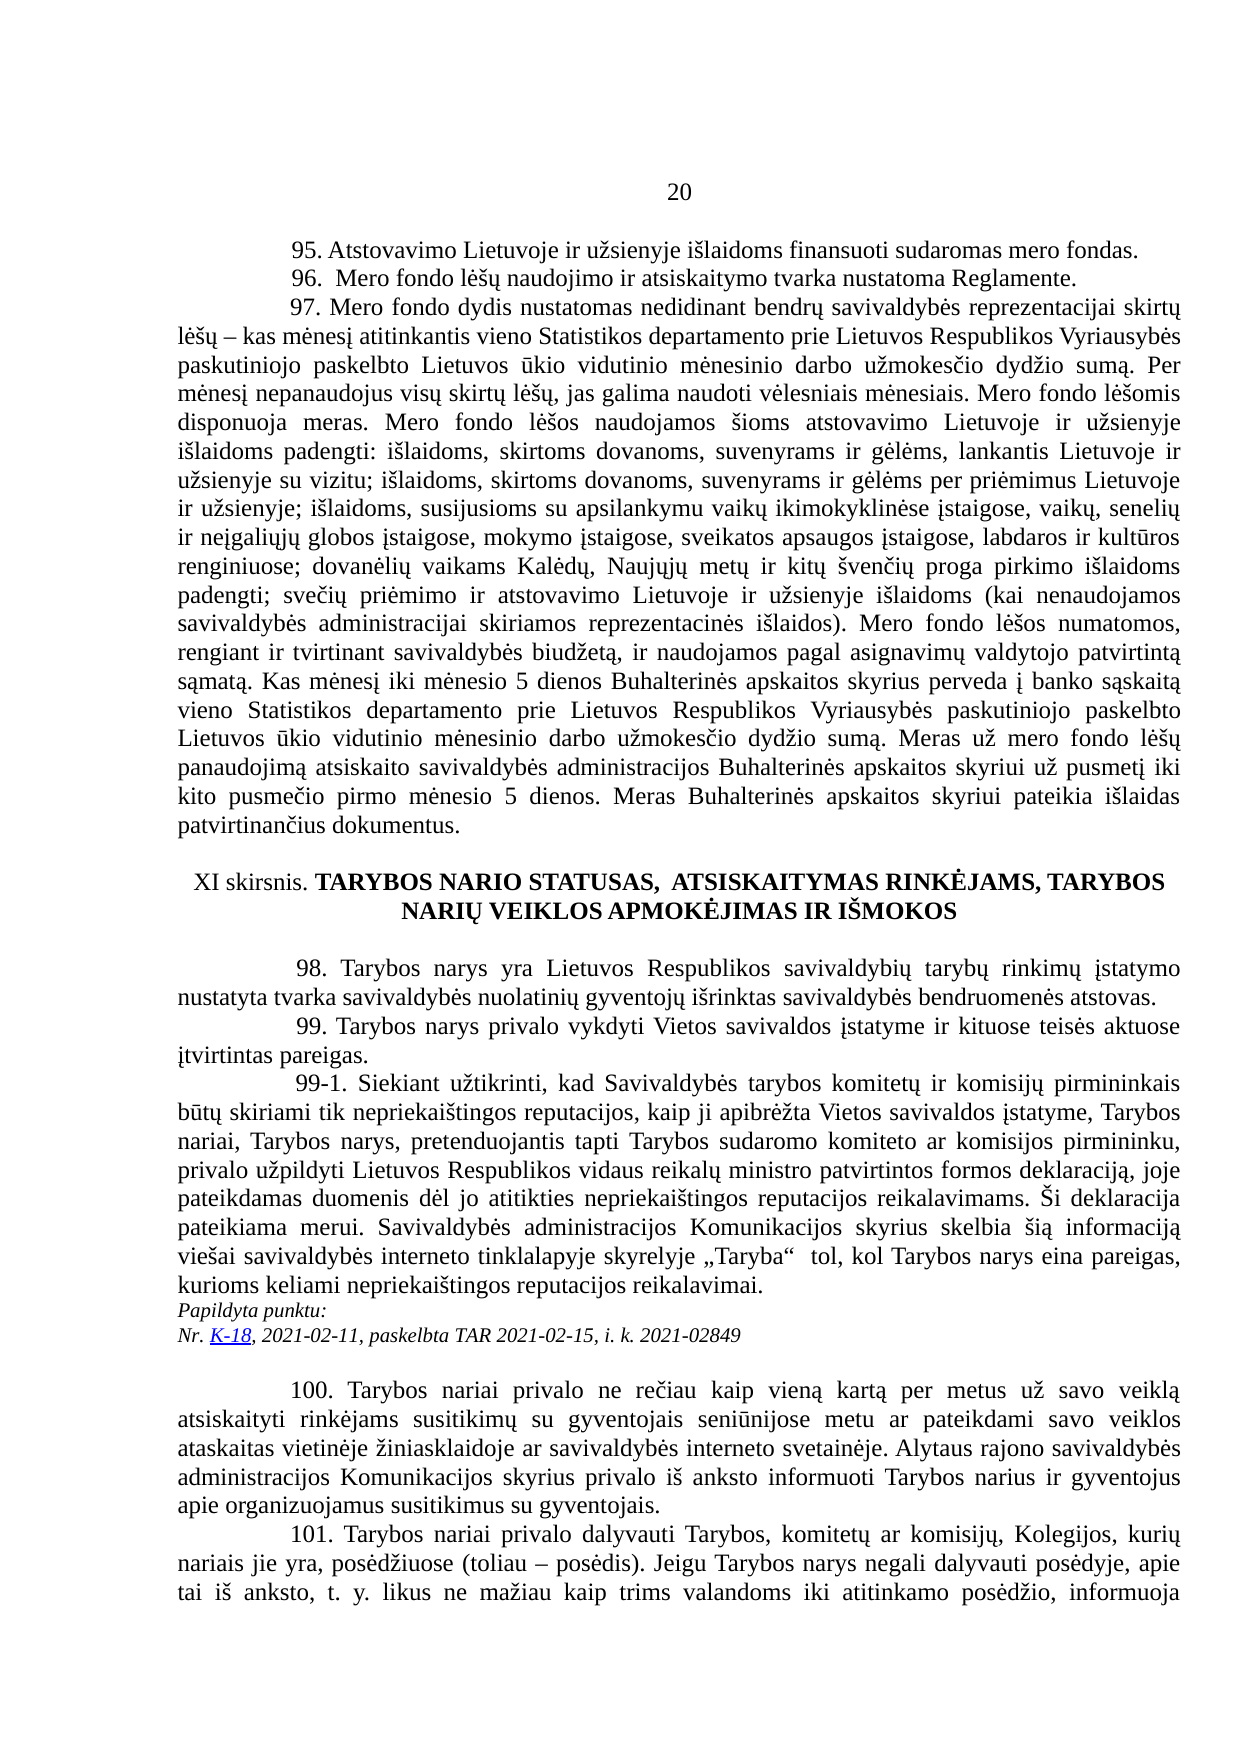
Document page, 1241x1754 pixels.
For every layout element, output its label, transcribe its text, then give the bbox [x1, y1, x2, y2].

text 96. Mero fondo lėšų naudojimo ir atsiskaitymo tvarka nustatoma Reglamente. [177, 263, 1181, 292]
text 98. Tarybos narys yra Lietuvos Respublikos savivaldybių tarybų rinkimų įstatymo nustatyta tvarka savivaldybės nuolatinių gyventojų išrinktas savivaldybės bendruomenės atstovas. [177, 953, 1181, 1011]
text XI skirsnis. TARYBOS NARIO STATUSAS, ATSISKAITYMAS RINKĖJAMS, TARYBOS NARIŲ VEIKLOS APMOKĖJIMAS IR IŠMOKOS [177, 867, 1181, 925]
text Papildyta punktu: [177, 1298, 1181, 1322]
text 97. Mero fondo dydis nustatomas nedidinant bendrų savivaldybės reprezentacijai skirtų lėšų – kas mėnesį atitinkantis vieno Statistikos departamento prie Lietuvos Respublikos Vyriausybės paskutiniojo paskelbto Lietuvos ūkio vidutinio mėnesinio darbo užmokesčio dydžio sumą. Per mėnesį nepanaudojus visų skirtų lėšų, jas galima naudoti vėlesniais mėnesiais. Mero fondo lėšomis disponuoja meras. Mero fondo lėšos naudojamos šioms atstovavimo Lietuvoje ir užsienyje išlaidoms padengti: išlaidoms, skirtoms dovanoms, suvenyrams ir gėlėms, lankantis Lietuvoje ir užsienyje su vizitu; išlaidoms, skirtoms dovanoms, suvenyrams ir gėlėms per priėmimus Lietuvoje ir užsienyje; išlaidoms, susijusioms su apsilankymu vaikų ikimokyklinėse įstaigose, vaikų, senelių ir neįgaliųjų globos įstaigose, mokymo įstaigose, sveikatos apsaugos įstaigose, labdaros ir kultūros renginiuose; dovanėlių vaikams Kalėdų, Naujųjų metų ir kitų švenčių proga pirkimo išlaidoms padengti; svečių priėmimo ir atstovavimo Lietuvoje ir užsienyje išlaidoms (kai nenaudojamos savivaldybės administracijai skiriamos reprezentacinės išlaidos). Mero fondo lėšos numatomos, rengiant ir tvirtinant savivaldybės biudžetą, ir naudojamos pagal asignavimų valdytojo patvirtintą sąmatą. Kas mėnesį iki mėnesio 5 dienos Buhalterinės apskaitos skyrius perveda į banko sąskaitą vieno Statistikos departamento prie Lietuvos Respublikos Vyriausybės paskutiniojo paskelbto Lietuvos ūkio vidutinio mėnesinio darbo užmokesčio dydžio sumą. Meras už mero fondo lėšų panaudojimą atsiskaito savivaldybės administracijos Buhalterinės apskaitos skyriui už pusmetį iki kito pusmečio pirmo mėnesio 5 dienos. Meras Buhalterinės apskaitos skyriui pateikia išlaidas patvirtinančius dokumentus. [177, 292, 1181, 838]
text 99-1. Siekiant užtikrinti, kad Savivaldybės tarybos komitetų ir komisijų pirmininkais būtų skiriami tik nepriekaištingos reputacijos, kaip ji apibrėžta Vietos savivaldos įstatyme, Tarybos nariai, Tarybos narys, pretenduojantis tapti Tarybos sudaromo komiteto ar komisijos pirmininku, privalo užpildyti Lietuvos Respublikos vidaus reikalų ministro patvirtintos formos deklaraciją, joje pateikdamas duomenis dėl jo atitikties nepriekaištingos reputacijos reikalavimams. Ši deklaracija pateikiama merui. Savivaldybės administracijos Komunikacijos skyrius skelbia šią informaciją viešai savivaldybės interneto tinklalapyje skyrelyje „Taryba“ tol, kol Tarybos narys eina pareigas, kurioms keliami nepriekaištingos reputacijos reikalavimai. [177, 1068, 1181, 1298]
text Nr. K-18, 2021-02-11, paskelbta TAR 2021-02-15, i. k. 2021-02849 [177, 1322, 1181, 1347]
text 99. Tarybos narys privalo vykdyti Vietos savivaldos įstatyme ir kituose teisės aktuose įtvirtintas pareigas. [177, 1011, 1181, 1068]
text 100. Tarybos nariai privalo ne rečiau kaip vieną kartą per metus už savo veiklą atsiskaityti rinkėjams susitikimų su gyventojais seniūnijose metu ar pateikdami savo veiklos ataskaitas vietinėje žiniasklaidoje ar savivaldybės interneto svetainėje. Alytaus rajono savivaldybės administracijos Komunikacijos skyrius privalo iš anksto informuoti Tarybos narius ir gyventojus apie organizuojamus susitikimus su gyventojais. [177, 1375, 1181, 1519]
text 95. Atstovavimo Lietuvoje ir užsienyje išlaidoms finansuoti sudaromas mero fondas. [177, 235, 1181, 263]
text 101. Tarybos nariai privalo dalyvauti Tarybos, komitetų ar komisijų, Kolegijos, kurių nariais jie yra, posėdžiuose (toliau – posėdis). Jeigu Tarybos narys negali dalyvauti posėdyje, apie tai iš anksto, t. y. likus ne mažiau kaip trims valandoms iki atitinkamo posėdžio, informuoja [177, 1519, 1181, 1605]
